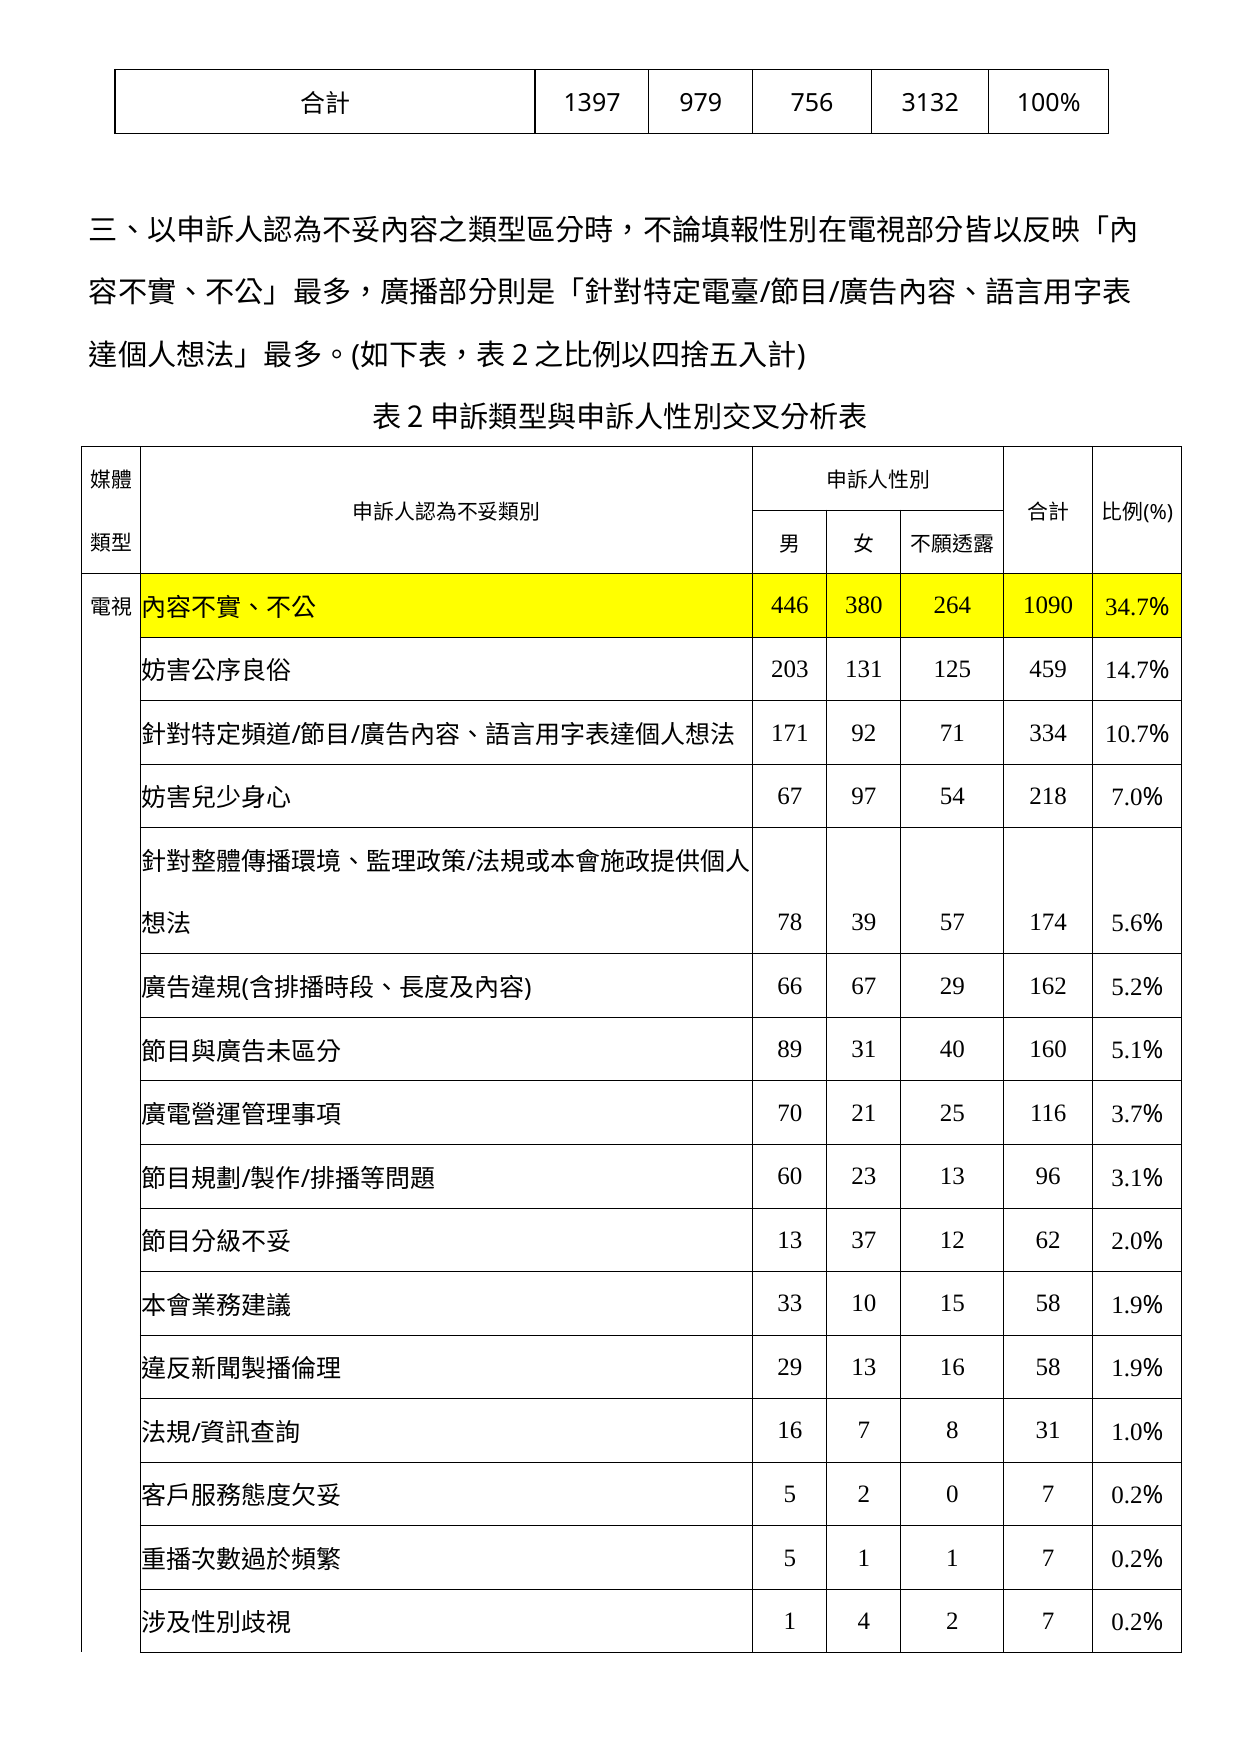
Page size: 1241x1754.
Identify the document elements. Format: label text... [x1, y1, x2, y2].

table_cell 10 [827, 1272, 900, 1334]
table_cell 131 [827, 638, 900, 700]
table_header 合計 [1004, 447, 1092, 573]
table_cell 7 [827, 1399, 900, 1462]
table_cell 71 [901, 701, 1003, 764]
text 表2 申訴類型與申訴人性別交叉分析表 [89, 383, 1152, 446]
table_cell 客戶服務態度欠妥 [141, 1463, 752, 1525]
table_cell 妨害公序良俗 [141, 638, 752, 700]
table_cell 62 [1004, 1209, 1092, 1271]
table_cell 內容不實、不公 [141, 574, 752, 637]
table_cell 14.7% [1093, 638, 1181, 700]
table_cell 節目與廣告未區分 [141, 1018, 752, 1080]
table_cell 2 [827, 1463, 900, 1525]
table_cell 100% [989, 70, 1108, 132]
table_cell 廣電營運管理事項 [141, 1081, 752, 1144]
table_cell 1 [753, 1590, 826, 1652]
table_cell 97 [827, 765, 900, 827]
table_cell 979 [649, 70, 752, 132]
table_cell 756 [753, 70, 871, 132]
table_cell 1.0% [1093, 1399, 1181, 1462]
table_cell 2 [901, 1590, 1003, 1652]
table_cell 16 [901, 1336, 1003, 1398]
table_cell 妨害兒少身心 [141, 765, 752, 827]
table_cell 13 [901, 1145, 1003, 1207]
table_header 申訴人性別 [753, 447, 1003, 509]
table_header 申訴人認為不妥類別 [141, 447, 752, 573]
table_cell 31 [1004, 1399, 1092, 1462]
table_cell 針對特定頻道/節目/廣告內容、語言用字表達個人想法 [141, 701, 752, 764]
table_cell 8 [901, 1399, 1003, 1462]
table_cell 116 [1004, 1081, 1092, 1144]
table_cell 29 [753, 1336, 826, 1398]
table_cell 3.1% [1093, 1145, 1181, 1207]
table_cell 不願透露 [901, 511, 1003, 573]
table_cell 446 [753, 574, 826, 637]
table_cell 電視 [82, 574, 140, 1652]
table_cell 16 [753, 1399, 826, 1462]
table_cell 23 [827, 1145, 900, 1207]
table_cell 459 [1004, 638, 1092, 700]
table_cell 66 [753, 954, 826, 1017]
table_cell 2.0% [1093, 1209, 1181, 1271]
table_cell 涉及性別歧視 [141, 1590, 752, 1652]
table_cell 1.9% [1093, 1272, 1181, 1334]
table_cell 67 [753, 765, 826, 827]
table_cell 重播次數過於頻繁 [141, 1526, 752, 1589]
table_cell 男 [753, 511, 826, 573]
table_cell 160 [1004, 1018, 1092, 1080]
table_cell 162 [1004, 954, 1092, 1017]
table_cell 57 [901, 828, 1003, 953]
table_cell 3132 [872, 70, 988, 132]
table_cell 29 [901, 954, 1003, 1017]
table_header 比例(%) [1093, 447, 1181, 573]
table_cell 7 [1004, 1463, 1092, 1525]
table_cell 10.7% [1093, 701, 1181, 764]
table_cell 171 [753, 701, 826, 764]
table_cell 67 [827, 954, 900, 1017]
table_cell 5 [753, 1526, 826, 1589]
table_cell 78 [753, 828, 826, 953]
table_cell 0 [901, 1463, 1003, 1525]
table_cell 1.9% [1093, 1336, 1181, 1398]
table_cell 0.2% [1093, 1526, 1181, 1589]
table_cell 25 [901, 1081, 1003, 1144]
table_cell 380 [827, 574, 900, 637]
table_cell 節目規劃/製作/排播等問題 [141, 1145, 752, 1207]
table_cell 70 [753, 1081, 826, 1144]
text 三、以申訴人認為不妥內容之類型區分時，不論填報性別在電視部分皆以反映「內容不實、不公」最多，廣播部分則是「針對特定電臺/節目/廣告內容、語言用字表達個人想法」最多。(如下表，表2之比例以四捨五入計) [89, 196, 1152, 383]
table_cell 34.7% [1093, 574, 1181, 637]
table_header 媒體類型 [82, 447, 140, 573]
table_cell 0.2% [1093, 1463, 1181, 1525]
table_cell 96 [1004, 1145, 1092, 1207]
table_cell 5 [753, 1463, 826, 1525]
table_cell 89 [753, 1018, 826, 1080]
table_cell 7.0% [1093, 765, 1181, 827]
table_cell 174 [1004, 828, 1092, 953]
table_cell 92 [827, 701, 900, 764]
table_cell 法規/資訊查詢 [141, 1399, 752, 1462]
table_cell 13 [753, 1209, 826, 1271]
table_cell 5.1% [1093, 1018, 1181, 1080]
table_cell 39 [827, 828, 900, 953]
table_cell 1090 [1004, 574, 1092, 637]
table_cell 264 [901, 574, 1003, 637]
table_cell 15 [901, 1272, 1003, 1334]
table_cell 7 [1004, 1590, 1092, 1652]
table_cell 0.2% [1093, 1590, 1181, 1652]
table_cell 女 [827, 511, 900, 573]
table_cell 5.2% [1093, 954, 1181, 1017]
table_cell 40 [901, 1018, 1003, 1080]
table_cell 13 [827, 1336, 900, 1398]
table_cell 334 [1004, 701, 1092, 764]
table_cell 60 [753, 1145, 826, 1207]
table_cell 違反新聞製播倫理 [141, 1336, 752, 1398]
table_cell 1397 [536, 70, 648, 132]
table_cell 31 [827, 1018, 900, 1080]
table_cell 125 [901, 638, 1003, 700]
table_cell 針對整體傳播環境、監理政策/法規或本會施政提供個人想法 [141, 828, 752, 953]
table_cell 203 [753, 638, 826, 700]
table_cell 5.6% [1093, 828, 1181, 953]
table_cell 1 [827, 1526, 900, 1589]
table_cell 本會業務建議 [141, 1272, 752, 1334]
table_cell 節目分級不妥 [141, 1209, 752, 1271]
table_cell 廣告違規(含排播時段、長度及內容) [141, 954, 752, 1017]
table_cell 33 [753, 1272, 826, 1334]
table_cell 37 [827, 1209, 900, 1271]
table_cell 合計 [116, 70, 534, 132]
table_cell 21 [827, 1081, 900, 1144]
table_cell 54 [901, 765, 1003, 827]
table_cell 3.7% [1093, 1081, 1181, 1144]
table_cell 4 [827, 1590, 900, 1652]
table_cell 58 [1004, 1336, 1092, 1398]
table_cell 218 [1004, 765, 1092, 827]
table_cell 7 [1004, 1526, 1092, 1589]
table_cell 1 [901, 1526, 1003, 1589]
table_cell 58 [1004, 1272, 1092, 1334]
table_cell 12 [901, 1209, 1003, 1271]
